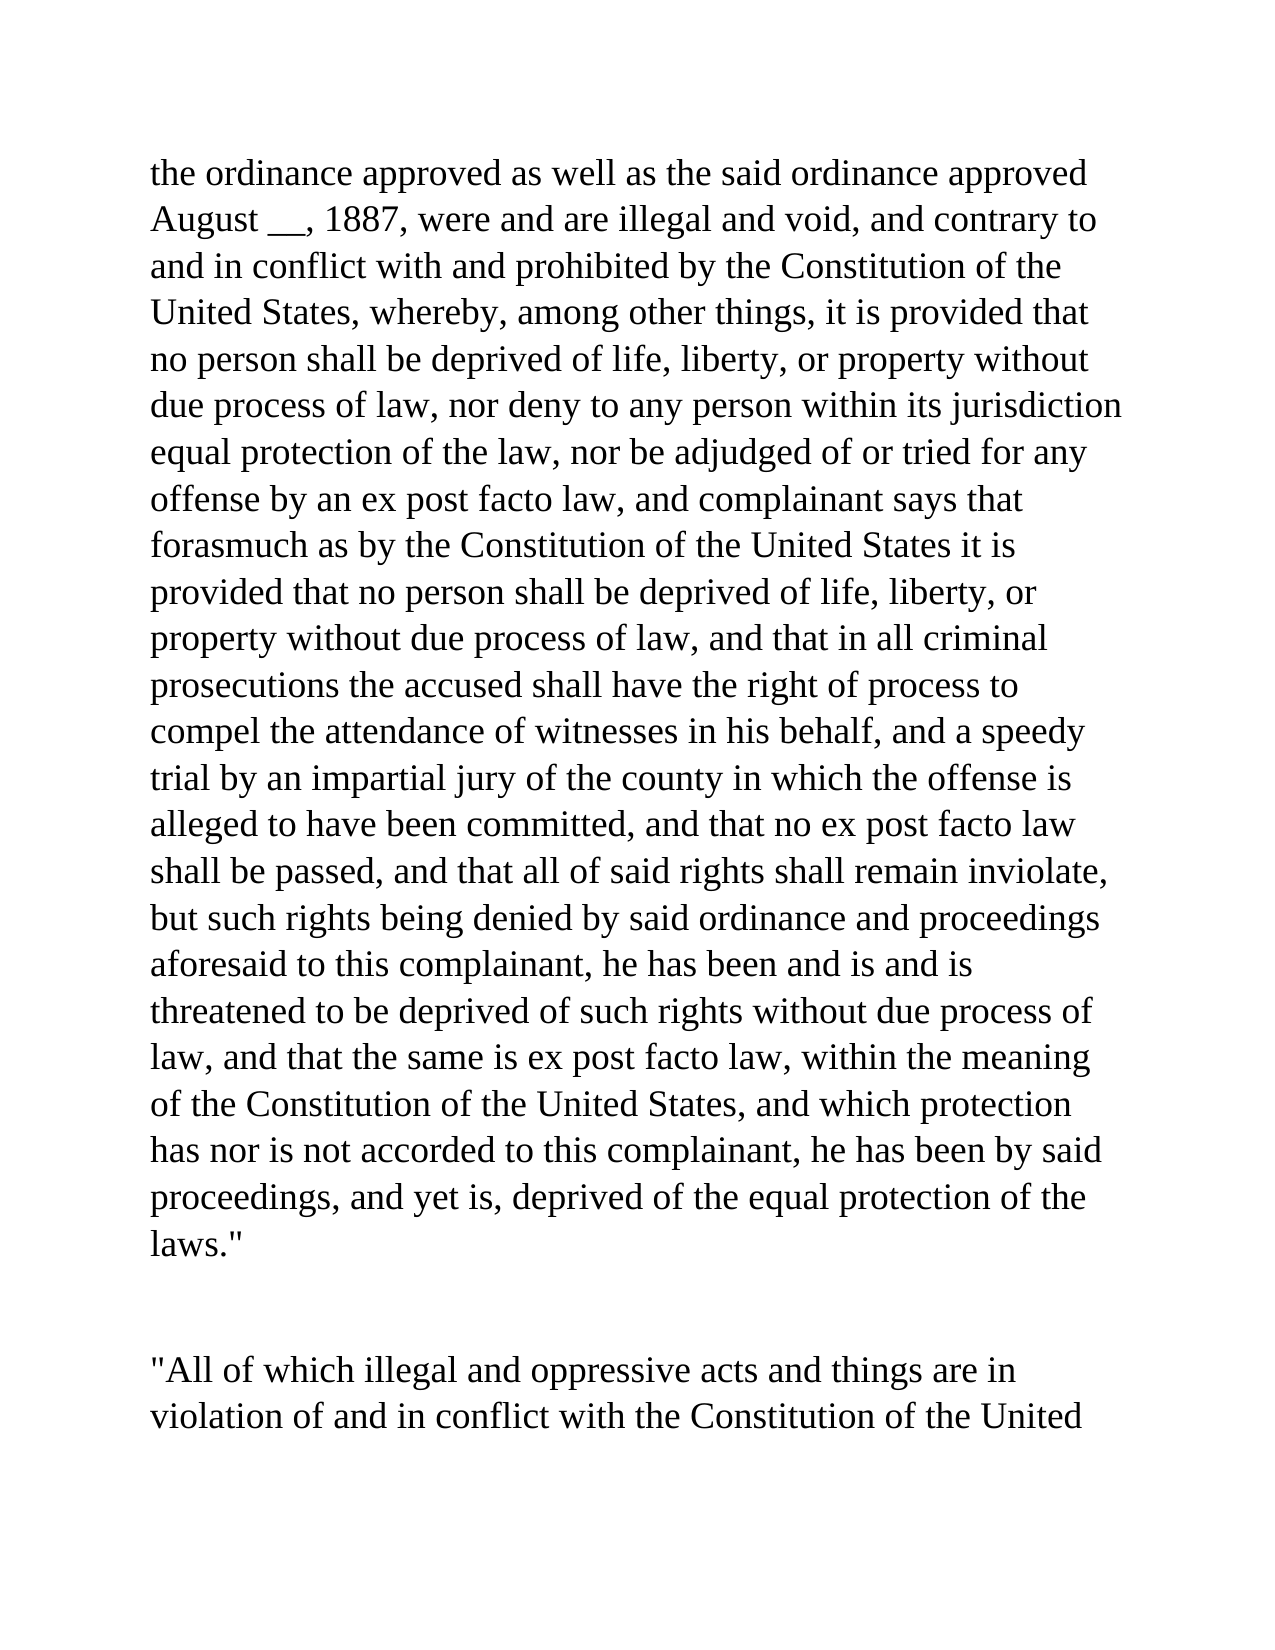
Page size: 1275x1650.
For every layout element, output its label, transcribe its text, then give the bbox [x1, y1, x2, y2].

text "All of which illegal and oppressive acts and things are in violation of and in conflict with the Constitution of the United [150, 1347, 1125, 1437]
text the ordinance approved as well as the said ordinance approved August __, 1887, were and are illegal and void, and contrary to and in conflict with and prohibited by the Constitution of the United States, whereby, among other things, it is provided that no person shall be deprived of life, liberty, or property without due process of law, nor deny to any person within its jurisdiction equal protection of the law, nor be adjudged of or tried for any offense by an ex post facto law, and complainant says that forasmuch as by the Constitution of the United States it is provided that no person shall be deprived of life, liberty, or property without due process of law, and that in all criminal prosecutions the accused shall have the right of process to compel the attendance of witnesses in his behalf, and a speedy trial by an impartial jury of the county in which the offense is alleged to have been committed, and that no ex post facto law shall be passed, and that all of said rights shall remain inviolate, but such rights being denied by said ordinance and proceedings aforesaid to this complainant, he has been and is and is threatened to be deprived of such rights without due process of law, and that the same is ex post facto law, within the meaning of the Constitution of the United States, and which protection has nor is not accorded to this complainant, he has been by said proceedings, and yet is, deprived of the equal protection of the laws." [150, 150, 1125, 1264]
